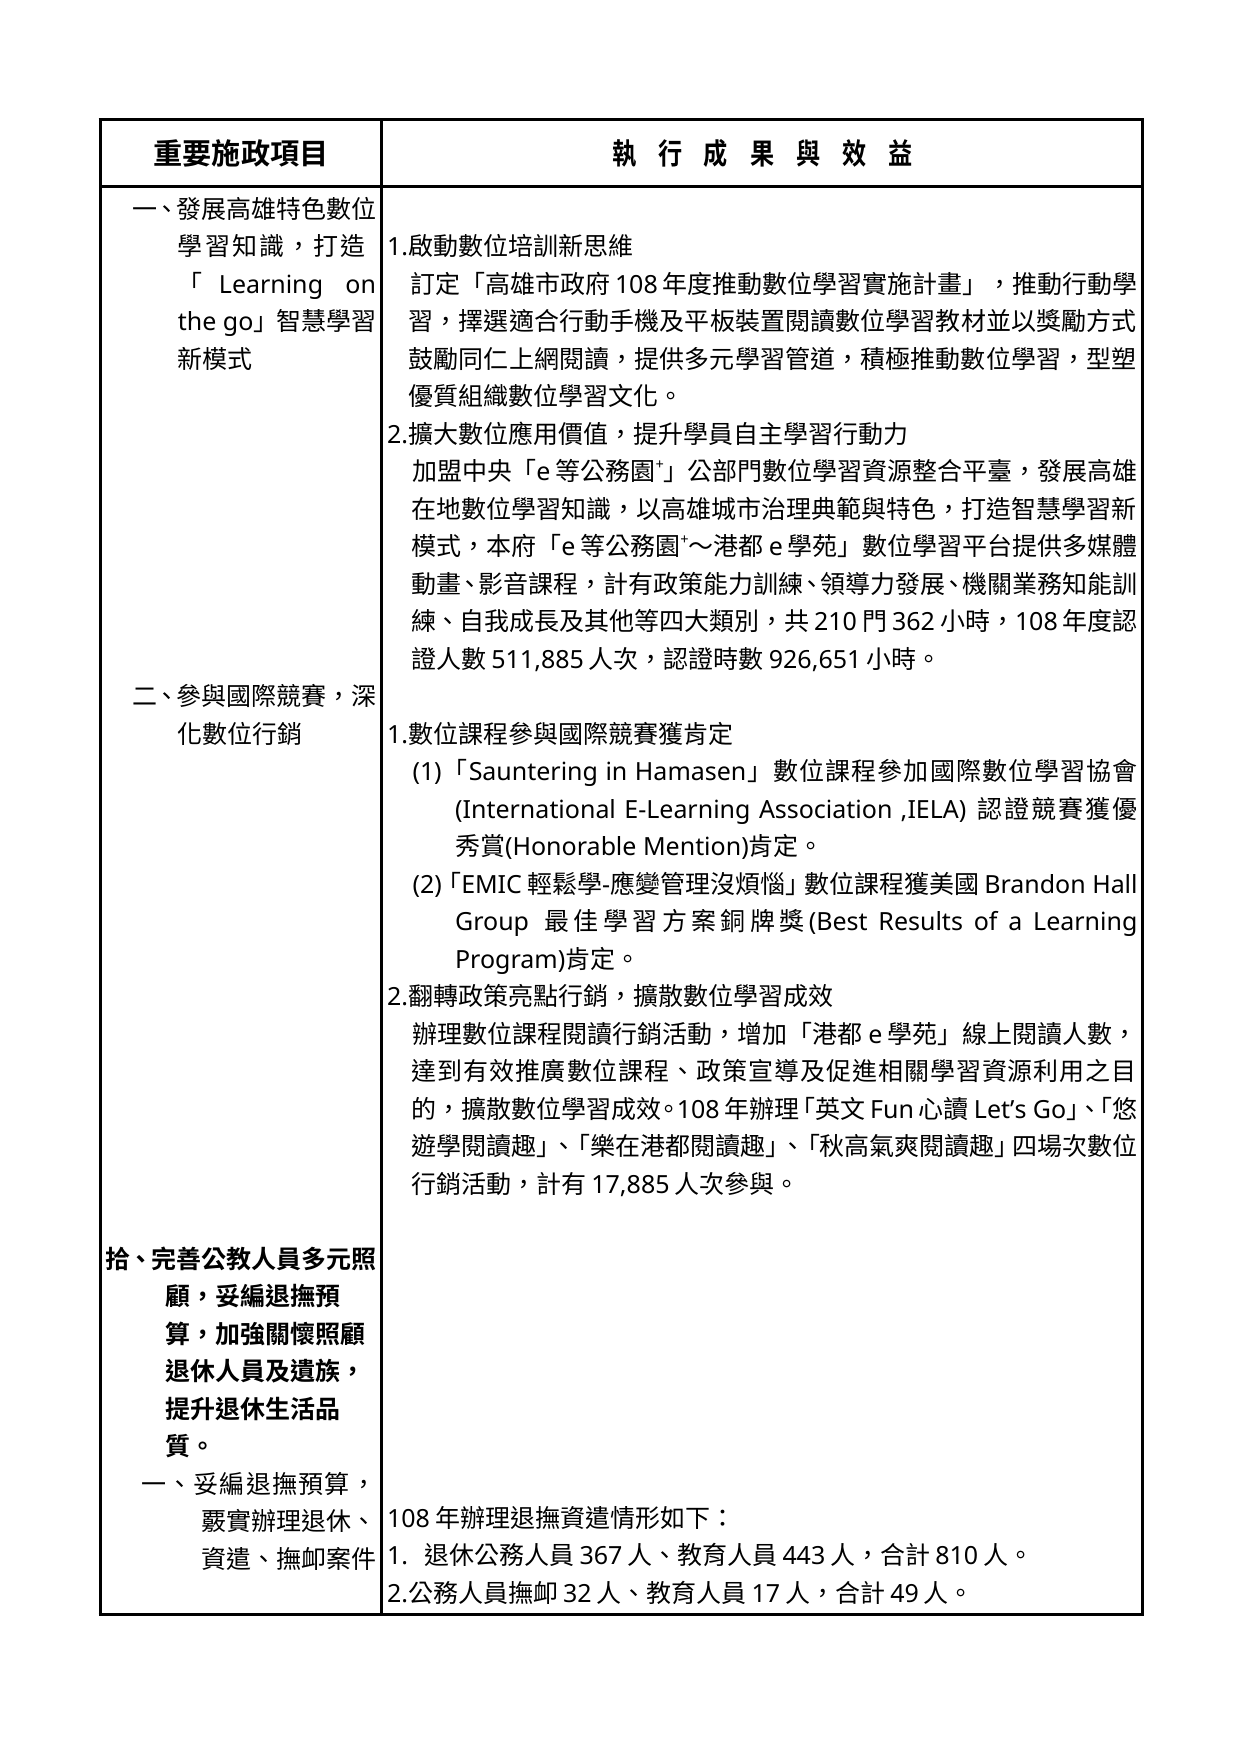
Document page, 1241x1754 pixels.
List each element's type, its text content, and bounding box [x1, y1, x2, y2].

table_header 執 行 成 果 與 效 益 [383, 121, 1141, 185]
table_cell 為厲行本府人力合理配置與落實員額管理，打造「組織精實、人力彈性、兼具效率效能」的政府，於各機關提出用人需求時務求考量人事成本，以減輕本府財政負擔，並同時確保施政及業務推動順遂，相關具體做法如下： 1.配合市政需求設立「青年局」為府屬一級機關，打造高雄成為南部青年創業總基地 （1）修正本府組織自治條例 為專責整合中央與地方、以及產官學與民間資源，協助青年規劃就業、創業等相關問題，設立「青年局」為府屬一級機關，配合修正本府組織自治條例第6條及第17條，自108年10月1日施行。 （2）訂定青年局組織規程暨編制表 為致力輔導青年就業、創業，並推廣青年參與公共事務，及重視青年人力資源與運用，以提升創新創業之效能，爰成立一級機關青年局，訂定該局組織規程暨編制表，編制員額計37人，自108年10月1日施行。 （3）修正經濟發展局、都市發展局、勞工局、農業局及研究發展考核委員會等5機關組織規程暨編制表 配合青年局成立，上開5機關相對移撥編制員額7人，修正該等機關組織規程暨編制表，自108年10月1日施行。 2.為應本市長照業務發展實需，並整合社衛政長期照顧服務，成立「長期照顧中心」 （1）修正衛生局組織規程第3條、第5條、第13條暨編制表 為整合社衛政長期照顧服務資源及應本市長照業務發展實需，將衛生局「長期照護科」改設為「長期照護中心」，以提供長照單一窗口服務。原編制員額262人，經由社會局移撥編制員額8人，修編後編制員額為270人，自109年1月1日生效。 （2）修正社會局組織規程第3條、第4條、第14條暨編制表 配合長期照顧業務移撥衛生局，減列編制員額8人，修正後編制員額總數203人，自109年1月1日施行。 3.辦理員額評鑑，並依機關業務需要適時修正組織及人力調整配置 （1）修正經濟發展局組織編制 為瞭解本府經濟發展局業務消長、人力運用及員額合理性，以作為機關人力調整之參考，於108年8月辦理員額評鑑，修正該局編制表，減列職員員額2人及移撥約僱人員1人，自108年10月1日生效。 （2）修正教育局組織規程第5條暨編制表 為強化全民國防教育、校園安全及防制本市各級學校學生藥物濫用，配合將「軍訓室」更名為「校園安全事務室」，以符合實際業務範疇。修編後編制員額總數不變，維持214人，自108年5月16日生效。 本府108年各機關賡續落實員額精簡管控，仍以抑制人事費成長之管控機制執行，108年度現職人員因年資或晉級所需增加經費2%部分，藉由管控人事費不成長達成，並在現有人事費額度內規劃人力之進用及期程。 1.本府及所屬機關學校配合中央考試用人政策，積極提列考試分發職缺，108年提列考試職缺計329個，提缺比率達51%。 2.本府積極協辦國家考試，以服務南部考生，108年度協助辦理17項國家考試南部考區試務工作，服務南部考生計65,194人。 本府及所屬各機關學校對人才之進用與考評，均本「人」與「事」適切配合之旨，並依「公務人員考績法」、「公務人員任用法」及「公務人員陞遷法」之規定，本專業專才、適才適所及綜覈名實、獎優汰劣之旨辦理，以貫徹公平、公正、公開的原則。 1.為積極推動性別平等觀點納入各項政策、方案、計畫、預算及法案當中，業於103年訂定「高雄市政府所屬各一級機關設置性別平等執行小組計畫」，108年本府各一級機關全數成立性別平等執行小組並召開會議，藉由各機關執行小組會議機制落實推動性別友善措施。 2.依據「109年行政院辦理直轄市與縣（市）政府推動性別平等業務輔導獎勵計畫」本府於108年3月4日函頒「109年高雄市政府所屬各機關推動性別平等獎勵計畫」，本府提報與性別平等相關之創新計畫、措施或感動事蹟項目計「性別平等創新獎」24案及「性別平等故事獎」23案，共47案。 1.本府性別意識培力完訓情形 (1)性別主流化訓練：依「高雄市政府第四階段推動性別主流化實施計畫」規定，每人每年須完成2小時訓練時數，108年度本府公務人員均已完成前揭訓練，完訓率達100%。 (2)CEDAW教育訓練：為促進各機關同仁將「消除對婦女一切形式歧視公約(CEDAW)」理念運用於業務中，依據「消除對婦女一切形式歧視公約(CEDAW)」教育訓練及成效評合實施計畫」規定以，106至108年3年內受訓涵蓋率至少達50%(含實體、數位課程，每人至少3小時)，其中實體課程應達15%且至少2,000人。本府公務人員於106年至108年間均已完成CEDAW訓練相關課程，完訓率達100%，業達成106至108年3年內受訓涵蓋率至少達50%之目標，其中15,224人完成CEDAW訓練實體課程，完訓率為67.9%，業達成106年至108年完訓率達編制員額數15%之目標。 本府自民國92年起至今，持續推展並導入本府公教同仁心理健康及員工協助方案概念，以落實人性關懷，發現並協助公教員工解決可能影響工作效能之相關問題，108年執行成果如下： 1.個別諮商服務 108年委託「張老師」基金會高雄分事務所提供員工專業諮商服務，諮商服務由「張老師」針對個案需求，搭配相關專業領域諮商師，以提升諮商服務之品質，108年1至12月計提供81.5人次個別諮商服務。 2.團體諮商服務 為創造更佳的職場組織氣候，預防不良情緒因子影響工作表現及個人身心，並促使組織有效溝通凝聚向心力，108年1至12月共辦理溝通問題團體諮商計2場次。 1.108年度計畫業製成電子書置於本府員工協助方案專區供公務同仁下載運用。 2.辦理宣導共524場次，計25,917人參加。 1.107年5月8日訂頒「高雄市政府暨所屬機關學校關懷員培訓計畫」，組織本府關懷網絡，專案培訓本府關懷員。 2.108年度培訓分4階段，全程參與4階段課程後頒發證書，本次計有28名人員完訓。 (1)專班課程：108年4月8日、10日、15日、18日及22日共5天辦理「關懷員認證初階班」。 (2)參訪及研討與分享：108年11月25日參訪本府衛生局社區心理衛生中心及財團法人「張老師」基金會高雄分事務所，以認識本府內、外部EAP健康面資源。並藉「張老師」基金會場地供成員間相互討論關懷案例與心得交流後推派代表報告，並請林總幹事家正協助檢視分享內容及給予回饋意見，以印證理論與實務經驗結合。 (3)實例實習：於108年12月16日前繳交至少3篇關懷心得報告。 3.於108年12月17日召開一級局處關懷員運作機制建立方式座談會，分享交流推動成效並集思廣益規劃未來方向。 本府於102年起積極推動員工協助方案，歷年參加中央評鑑該項業務均獲得佳評，108年度針對員工實際需求，規劃富涵效益又別具新意之服務措施，經中央評鑑獲得「優等獎」之肯定，讓本府的努力獲得鼓舞。 1.配合本府核心職能架構，規劃多元培訓課程，提升公務人力素質 (1)108年度賡續配合本府職能模型，依據職能缺口發展職能導向系統學習，並結合市政發展需要，規劃市政發展願景、國家發展政策、共通核心能力、管理核心能力、專業核心能力等五大核心能力主軸研習課程。 (2)108年度原計畫開辦實體訓練班次415班，經與各機關合作追加辦理至496班，計培訓29,647人次，40880.5人天次，有效提升本府同仁專業核心能力及公務人力素質。 2.精進公務同仁專業核心能力，辦理各類專業認證班期 (1)辦理政府採購專業人員基礎班6期，進階班2期 為增進採購人員專業知能，提升政府採購效率及品質，預防採購缺失發生，108年計辦理政府採購專業人員基礎班6期、進階班2期，計有419人取得公共工程委員會核發採購基礎班及格證書、25人取得進階班及格證書。 (2)辦理少年犯罪防治宣導講師認證班1期 學習運用簡報短講的技巧宣導少年犯罪防治，並教導兒少如何拒絕誘惑、遠離毒品。於108年2月15日辦理6小時，計40人通過認證。 (3)辦理「ISO 27001 主導稽核員資安專業證照班」 為協助本府資通安全責任等級B、C級公務機關，符合「資通安全管理法-資通安全責任等級分級辦法」有關資安專業證照之要求，本府公務人力發展中心與本府資訊中心於9月10日至12月4日合作辦理「ISO 27001 主導稽核員資安專業證照班」，共辦理4期，參訓人數計54人，以提升機關資安稽核水平，加強資安防護能量。 (4)辦理消防安全檢查實務認證班1期 強化本府消防局執行各項消防安全檢查執法能力及檢查技能，以提升消防安全檢查品質。於108年10月1日至10月15日辦理60小時，計45人通過認證。 3.跨界協力合作，注入課程發展新思維 (1)108年3月29日與地方政府永續發展理事會(ICLEI)共同合作辦理「地方氣候行動研習班」，藉由國際組織專業人才力量，提供課程發展新觀點，以培養本府主管同仁以創新的方式協助本市邁向永續城市、生態城市、綠色城市的知能，參訓主管計27人；另為擴大學習效益，並將課程錄影轉製作成數位學習課程。 (2)108年7月19日至8月16日，計5天，與國立高雄科技大學合辦「安啦！帶您搞定活動企劃教戰班」，提升本府市政活動能見度及活躍性，並加強市政行銷深度，培養市府活動規劃及整合行銷人才，參訓人數計38人。 (3)108年9月15日至11月2日與高雄大學合作辦理「全球化與東南亞研習班」，本班以Moocs課程方式授課，結合3次實體課程及「ShareCourse學聯網」，進行實體與線上的課程學習與分享、討論及測驗，本班期帶領學員從全球化的發展脈絡中瞭解東南亞的過去、現況與未來，開拓學員全新視野，參訓學員計18人。 訂頒「高雄市政府所屬各機關學校運用公務人力發展中心『幸福高雄‧創新卓越』學習列車實施計畫」，108年計辦理234場次、調訓13,163人次，另為配合機關專業訓練之需求，亦鼓勵各機關或與鄰近機關學校共同辦理專業訓練，以發揮策略聯盟及在地化培育之訓練效益。 1.為強化新進人員專業核心能力，108年規劃辦理「高雄市政府人事人員專業培訓計畫」之「新進人員班」，共計有39人完訓，訓後課程滿意度達96.35%。 2.本專班之講師係由人事處股長擔任，課程講授係以實務案例與法規進行經驗傳承交流與分享，期透過專業職能核心課程之設計與教授，全面提升人事人員專業與效能，協助機關成就施政願景。學員回饋意見表示：課程安排很紮實獲益良多、對人事業務有更深一層瞭解等。 1.辦理市政生力軍研習 為強化本府新進同仁熟稔市政願景，提升市政效能，108年度 規劃辦理2班期市政生力軍研習，遴聘研考會王士誠組長擔任講座，分別於108年4月12日及同年9月18日假人發中心辦理，共計有150人參訓，訓後平均滿意度達93.6%。 2.辦理新進人員集中實務訓練 為提升新進人員瞭解本府市政願景，並縮短適應期及確保執行職務程序之正確性，特舉辦107年地方特考錄取人員一般行政、土木工程(含水利工程、都市計畫技術、建築工程、水土保持)之新進人員集中實務訓練，計44人參訓。 依「身心障礙者權益保障法」規定，本府至108年12月止應進用身心障礙者1,162人，已進用1,943人，進用比率達167%。 依「原住民族工作權保障法」規定，本府應進用原住民64人，已進用210人，進用比率達328%。 為提升激勵公務人員工作熱忱、提高服務品質及工作績效，爰依據「公務人員品德修養及工作績效激勵辦法」及「公務人員傑出貢獻獎遴薦選拔審議及表揚要點」遴薦本府績優人員及團體，個人組2人、團體組2組，參加銓敘部辦理之「108年公務人員傑出貢獻獎」選拔。其中本府工務局新建工程處-「建構亞洲新灣區、營造水岸新空間」，榮獲108年公務人員傑出貢獻獎團體獎並獲頒獎金新臺幣30萬元。 為激勵工作熱忱及基層士氣，提高服務品質與行政效能，依據「行政院表揚模範公務人員要點」及「高雄市政府暨所屬各機關選拔模範公務人員實施要點」，辦理本府108年模範公務人員選拔，經評審結果核定消防局隊員施心章等10人當選模範公務人員，並業於108年6月25日第428次市政會議中表揚，依規定頒發獎狀1幀、獎金5萬元，並給予公假5天。 於108年1月6日假本府公務人力發展中心辦理「高雄崛起－打造清廉、熱情及專業的施政團隊」第1次首長團隊共識營，由研考會等4局處進行專題報告，並由觀光局等4局處針對業務健檢，本次共識營共計有市長、副市長、秘書長、副秘書長、一級機關首長及機要人員等51人與會。 1.中高階主管人才培育 高階領導研究班 為強化本府高階主管人員政策分析及管理能力，並促進高階人才交流，推薦教育局陳副局長佩汝參加行政院人事行政總處高階領導研究班，赴美國哈佛大學甘迺迪政府學院訓練2週。 組團出國專題研究 為擴展本府中高階公務人員國際視野，提升渠等政策規劃能力並強化其國際競爭力，推薦工務局傅副總工程司昭睿參加行政院108年組團出國專題研究「韌性都市班」，赴日本專題研究2週。 初任薦任官等主管職務人員研習班 為強化初任薦任主管人員之團隊建立、表達、溝通、創意、執行力、為民服務等管理能力，俾勝任主管職務，依公務人員陞遷法第14條規定，於108年6月4日至17日及10月1日至14日分別辦理2班期「初任薦任官等主管職務人員研習班」，計有75人完訓。 中階主管「市政規劃創新管理人才精進班」 為提升本府市政團隊執行力並落實「打造市府團隊為快樂、陽光、主動之服務團隊」之施政理念，於108年6月17日至7月12日辦理1班期「市政規劃創新管理人才精進班」，計有薦任八職等以上主管人員33人參訓，訓後平均滿意度達96.45%，學員回饋意見表示：大數據、願景課程及創新管理課程皆有極大助益。 辦理本市國中小主任儲訓班，培訓治校專才 為培育並儲備本市國中小主任，分別辦理「國中主任儲訓班」及「國小主任儲訓班」。訓期自6月24日至7月19日，共計4週，研習時數120小時，培訓國中主任34名、國小主任65名，課程加強學校主任教育專業素養，增進學校行政知能，通過培訓人員列冊做為國中小學校主任派任之儲備人員。 2.辦理各類國際語言班期，增進外語溝通能力 (1)函頒英語檢測補助英檢報名費用等激勵措施，如通過英語檢定後，由各機關視其經費情形酌予補助每人最高新台幣5,000元。108年賡續鼓勵同仁參加英語檢測，並於11月1日及11月8日假本府人發中心辦理多益測驗，計有76人到考。截至12月止，本府通過英語檢定人數計5,452人，比例達27.87%，較行政院「提升公務人員英語能力改進措施」規定18%，高出9.87%。 (2)辦理「英語能力(多益)檢定班」 為提升本府公務人員英語能力語文素養，於108年7月17日及11月6日辦理「英語能力(多益)檢定班」共2期，每期各5天，每週上課1次，共有71人參加，以提升本府同仁英文多益檢定成績及英語能力。 (3) 辦理「國際語言系列-基礎日語入門班」 為增進本府公務同仁日語基礎溝通能力，108年7月25日至8月22日針對日語會話基礎辦理實體課程30小時，學習日常生活會話及日本文化介紹，共計46人參訓。 3.專書閱讀推廣競賽及心得寫作薦送參賽榮獲獎項 本府108年度「公務人員專書閱讀推廣暨心得寫作競賽」，榮獲直轄市政府優良獎；其中鼓山高級中學人事室組員梁婉媚及路竹區大社國小人事室主任林宛靜心得寫作作品，更分別榮獲國家文官學院評選為金椽獎及佳作獎之肯定。 1.啟動數位培訓新思維 訂定「高雄市政府108年度推動數位學習實施計畫」，推動行動學習，擇選適合行動手機及平板裝置閱讀數位學習教材並以獎勵方式鼓勵同仁上網閱讀，提供多元學習管道，積極推動數位學習，型塑優質組織數位學習文化。 2.擴大數位應用價值，提升學員自主學習行動力 加盟中央「e等公務園+」公部門數位學習資源整合平臺，發展高雄在地數位學習知識，以高雄城市治理典範與特色，打造智慧學習新模式，本府「e等公務園+～港都e學苑」數位學習平台提供多媒體動畫、影音課程，計有政策能力訓練、領導力發展、機關業務知能訓練、自我成長及其他等四大類別，共210門362小時，108年度認證人數511,885人次，認證時數926,651小時。 1.數位課程參與國際競賽獲肯定 (1)「Sauntering in Hamasen」數位課程參加國際數位學習協會(International E-Learning Association ,IELA) 認證競賽獲優秀賞(Honorable Mention)肯定。 (2)「EMIC輕鬆學-應變管理沒煩惱」數位課程獲美國Brandon Hall Group 最佳學習方案銅牌獎(Best Results of a Learning Program)肯定。 2.翻轉政策亮點行銷，擴散數位學習成效 辦理數位課程閱讀行銷活動，增加「港都e學苑」線上閱讀人數，達到有效推廣數位課程、政策宣導及促進相關學習資源利用之目的，擴散數位學習成效。108年辦理「英文Fun心讀Let’s Go」、「悠遊學閱讀趣」、「樂在港都閱讀趣」、「秋高氣爽閱讀趣」四場次數位行銷活動，計有17,885人次參與。 108年辦理退撫資遣情形如下： 退休公務人員367人、教育人員443人，合計810人。 2.公務人員撫卹32人、教育人員17人，合計49人。 3.資遣公務人員0人、教育人員0人，合計0人。 1.如期發放月退休金 自107年起如期於每月1日發放退休人員月退休金，截至108年12月支領月退休人員共計24,575人，其中公務人員9,071人、教育人員15,504人。 2.核發年節特別照護金 (1)依「早期支領一次退休金生活困難退休公教人員發給年節照護金作業要點」核發68年以前支領一次退休金生活困難之退休人員三節照護金。 (2)銓敘部於108年5月17日修正上開規定，調高個人最低生活所需標準及年節照護金額度，本府108年中秋節起，單身照護者新增3人，每節發放21,600元(原18,000元);有眷照護者新增1人，每節發放37,000元(原31,000元)。 (3)108年度計發放單身28人、有眷9人，總計37人。 為協助公教人員預為規劃退休生涯，鼓勵退休人員積極投入社會志願服務行列，於108年2月26日及8月14日假本府公務人力發展中心辦理「退休生涯規劃研習班(一)、(二)、」2場次，共計174人參加，學員滿意度達九成以上。 1.尋求公私協力合作，辦理多元志工體驗 (1)結合本府公教員工社團—書法社，於春節前撰寫春聯，轉請社團法人高雄市慈善團體聯合總會於辦理歲末送暖活動時，轉贈經濟弱勢家庭，提升社會資源運用，使社團成員得以參與社會服務回饋社會。 (2)108年12月10日辦理「公教志工一日體驗營」研習，以「陪伴學習」為課程主軸，前往本市田寮區自閉症者學習穩定情緒照護機構—星星兒的家學習體驗，共計29人參加，滿意度高達9成以上。 2.導入志願服務理念，充實員工生涯規劃 (1)108年4月24日辦理「公教志工基礎訓練班」研習，協助擔任志願服務之現職公教人員完成基礎訓練，充實志願服務知能，提升參與志願服務動力，完訓人員計有25人。 (2)輔導本市關懷公教退休人員協會於108年11月22日、30日及12月6日假本市岡山區公所、旗山國小及鳳山區誠正國小舉辦高齡志願服務經驗分享，增進退休人員社會參與及展能舞台，參加人數合計達204人。 1.為拓寬公教單身同仁社交生活領域，創造兩性互動機會及友善聯誼，本府108年度規劃辦理10場次樂婚聯誼活動，計有409人(男性205人、女性204人)參加，互指為心儀對象達51對。精心設計籌辦兼具知性與感性的聯誼活動，並融入在地人文風情，構築良好互動氛圍，搭建兩性交流鵲橋，讓佳偶得天成，情人結連理。 2.活動除運用不同場域與設施規劃各式多元活動，如彩繪餅乾、美食饗宴、愛河遊港、漆彈射擊、龍舟體驗及團康互動等，透過巧思設計兼具知性與感性的聯誼活動外，也規劃結合當地風土民情的聯誼，如龍舟體驗、DIY餅乾、漆彈射擊等，藉以形塑良好互動氛圍，增進兩性互動元素及情感交流，拓展公教單身同仁社交生活領域，讓佳偶得天成，情人結連理。 3.另於108年3月30日辦理本府人事人員單身聯誼活動，邀請本府所屬各機關學校、行政院南部各部會、南部各縣市政府、國（公）營事業機構及民營企業正職未婚人員參加，計有40人（男性20人、女性20人）參加；活動內容先以參加人員進行破冰暖場，再進行一見鍾情配對；並藉餐會及團康活動增進彼此互動，計有3對人員配對成功，參加人員在歡樂又愉快的氛圍下，為活動劃下完美的句點。 為落實公教健檢，關照同仁健康，特訂定「高雄市政府公教人員健康檢查作業規範」，補助本府公教同仁實施健康檢查。108年計補助4,190人，補助金額19,260,624元，補助標準如下： 1.機關首長或職務列等最高第十三職等以上且經銓審第十三職等以上者，不限年齡，受檢次數：每年一次，補助金額：新臺幣7900元。 2.機關副首長、職務列等最高第九職等以上且經銓審第九職等以上者，補助金額：新臺幣7900元，受檢次數：(1) 50歲以上者，每年一次(2)未滿50歲者，每二年一次。 3.不具上述身分之本府所屬公務人員，年滿40歲以上，受檢次數：每二年一次，補助金額：新臺幣3500元。 為鼓勵多元員工社團，倡導正當休閒生活，輔導成立22個員工社團，共計動態社團14個、靜態社團8個，並各指定1個輔導機關，以輔導社團自治運作。108年1月至12月除定期活動外，計舉辦55場次專案性活動。 1.賡辦急難貸款，紓困員工負擔 為紓解公教人員急難狀況，於發生傷病住院、疾病醫護、喪葬及重大災害等事項時，可依需要申請救助貸款，利息負擔以郵政儲金2年期定期儲蓄存款機動利率減年息0.025厘計算，目前貸款利率為年息1.07厘，最長還款年限6年。截至108年12月底尚在貸款中者有19件，貸款金額939萬9,270元。 2.賡續辦理自費汽、機車強制保險服務措施 為照護員工生活需求，具體落實人事福利政策，辦理108年自費汽、機車強制保險，由臺灣產物產險公司承作，提供優惠措施，嘉惠本府公教員工多元選擇運用。 3.規劃健康檢查特惠方案 宣達2020~2022「健康99─全國公教特惠健檢」，以新臺幣3,500元規劃健檢方案，作為現職員工、退休人員及其眷屬健康檢查時之選擇參考。 4.續辦「繁星好康」計畫，福利優化特色加值 為妥善運用民間資源，建構公私合作機制，透過本府人事處及所屬各級人事機構，研析員工消費喜好，據以推薦優良商店與本府特約合作，優化員工福利項目，並綜整提供本府員工、退休人員及各機關學校志工相當於會員或九折以上優惠方案福利資訊。107年度辦理續約調查，經彙整續約優惠店家計390家、加上108年度新簽約新增店家348家，目前合計738家，另設計繁星好康識別標章，以供優惠商家自行黏貼識別。 5.積極宣導「築巢優利貸」優惠方案與多元房貸管道 本方案經由行政院人事行政總處辦理公開招標，108年1月1日至110年12月31日由臺灣銀行股份有限公司獲選，貸款利率按中華郵政2年期定期儲金機動利率固定加碼0.465%機動計息，提供同仁多元購置住宅貸款管道。 6.轉知短期信貸資訊，回應同仁財務即時需求 轉知臺灣土地銀行股份有限公司「貼心相貸」資訊，80萬元以下信用貸款免保證人，年息依郵政儲金二年期定期儲蓄機動利率固定加0.505%機動計息，每月攤還本息不得超過月俸給總額1/3，貸款期限最長7年。 7.整合福利資源雲端服務，有效落實員工照護 （1） 成立本府福利服務專區 整合府內外福利服務，除提供總處公務福利e化平台全國性福利基本介接服務外，並綜整本府專屬福利措施及彙集福利相關法令知識及常見問題集。 （2） 成立本府特約商店專區 為建構公私協力機制，營造互惠互利的消費環境，本府推動特約商店有成達700家以上，為利同仁查詢運用，特成立特約商店專區，除優化查詢功能外，更可提高特約廠商能見度，提高合作意願。 （3） 成立員工關懷網 鑑於EAP防護從沒有停歇的時刻，為讓同仁24小時擷取EAP資源，特設置員工關懷網，並以影響本府員工績效議題及使用者需求觀點設計而成，期望協助同仁解決有關個人心理壓力，生活困擾及職場領導管理等影響工作績效議題。 1.提升WebHR人力資源管理系統功能 108年新增及修正WebHR系統個人資料、組織編制等17項子系統功能計191筆，改善系統操作流程，快速更新資料。 2.辦理資訊系統等教育訓練，維護人事資料正確無誤 為善加運用各式人事資訊系統使用與管理，同時強化人員資安觀念，本府人事處計辦理「人事資料考核系統及eCPA應用系統研習班」(1場次共40人)、「資訊安全教育訓練研習班」(5場次共201人)等各類資訊教育訓練共6場次，計243人次參訓。 創造人事決策循證機制，人事服務流程再進化 1.為擴大人事資料加值應用範圍，強化各項人事資訊系統與業務整合，於105年1月上線及推廣「高雄市政府人事處iKPD人事服務網介接平台」，目前已有14個機關47個系統核准介接申請，有效輔助本府各機關提升行政效能。 2.整體效益如下 （1）簡化及整合人事資訊作業流程，提供安全便利之人事服務。 （2）強化人事資料共享，提供各機關資料加值應用。 （3）精進人事資料統計，提升人事決策循證化。 擴大一般同仁使用iKPD人事服務網 1.為擴大人事資料加值應用廣度與深度，108年持續推動iKPD人事服務網人事服務，系統使用對象涵蓋一般職員與職工，並導入員工關懷網、福利服務專區及員工特約商店三項人事服務專區，目前各機關已開通帳號人員使用系統情形良好。 2.擴大推動線上差勤管理系統（WebITR） 本府自100年起分三年積極推動行政院人事行政總處開發之全國共享版機關內部差勤電子表單系統(WebITR)，至108年底止，共計有民政局等182個機關導入實施，除警察、消防(外勤)、及市立醫院等特殊勤務性質機關除外，本府業已全面達成機關員工差勤資訊化管理目標。 [383, 188, 1141, 1613]
table_cell 依市政需要適時檢討組織功能並合理配置員額，持續落實員額精簡及撙節人事費措施。 一、配合市政發展需要，落實員額配置策略化管理 二、積極落實員額精簡管控，以撙節人事費 貳、拔擢績優人才，落實考試用人政策，多元人力進用以活化人力資 源，透過卓越公務人力，提升市政整體績效及服務效能。 一、注入市政新血，落實考用合一 二、適才適所，公平公開拔擢具績效之優秀人才，優化組織人力 參、深根性別平等意識，養成公務人員性別敏感度，於擬定政策、計畫及措施時融入性別觀點，型塑職場性別友善文化。 一、策動性別平等機制，展現本府運作亮點 二、 落實性別意識培力，傳遞性別平等觀點 肆、落實本府以人為本政策，重視員工潛能及潛在需求，推動員工協助方案(EAP)，以提升行政績效及服務品質，營造員工幸福職場 一、提供員工諮商服務 二、辦理宣導活動 三、增強關懷員職能 四、推動成效屢獲佳績 伍、整合訓練資源，培育契合市政發展需要之治理人才，厚實公務人力資源發展。 一、 精進文官多元核心能力培訓課程 二、因地制宜，推廣多元在地化學習 三、精進新進人員集中實務訓練 四、深耕新進人員專業能力，培育發展潛力人才 陸、落實身心障礙者權益及原住民族工作權保障，超額進用身心障礙人員及原住民，保障就業權益。 一、足額進用身心障礙人員 二、落實進用原住民 柒、表彰績優公務典範，激發工作士氣與熱忱，策進團隊動能 一、推薦參選傑出貢獻獎，激勵工作熱忱 二、表揚模範公務人員 捌、融合訓練資源，聚焦市政專業核心能力，開發多元學習機制，培育深具前瞻思維的市政治理人才，展現城市競爭力，發揚高雄魅力 一、辦理市府首長共識營，凝聚市政團隊能量 二、培育市府領導能力人才，擴展國際視野 玖、發展城市治理及高雄在地特色數位課程，創造市政知識經濟新價值；配合中央數位學習整合平台數位課程標準化，啟動優質數位化行動學習新未來 一、發展高雄特色數位學習知識，打造「Learning on the go」智慧學習新模式 二、參與國際競賽，深化數位行銷 拾、完善公教人員多元照顧，妥編退撫預算，加強關懷照顧退休人員及遺族，提升退休生活品質。 一、妥編退撫預算，覈實辦理退休、資遣、撫卹案件 二、落實關懷照護退休人員 三、辦理退休生涯規劃研習班 拾壹、強化公私協力模式，精進多元福利服務措施，建構員工友善職場；激發公教人員積極參與公共服務動能，再創金齡風華。 一、推廣公教志願服務理念 二、規劃公教未婚聯誼，拓寬社交生活領域 三、落實員工健康自主管理，補助公教健檢費 四、優化多元員工社團，鼓勵工作生活平衡 五、豐富多元福利措施，延伸服務效能 拾貳、便捷人事資訊服務，精進資料統計探勘，創造資料共享效益，深化決策品質能量 一、深化人事資訊服務品質 二、精進人事決策品質 三、擴大人事服務應用層面 [102, 188, 380, 1613]
table_header 重要施政項目 [102, 121, 380, 185]
